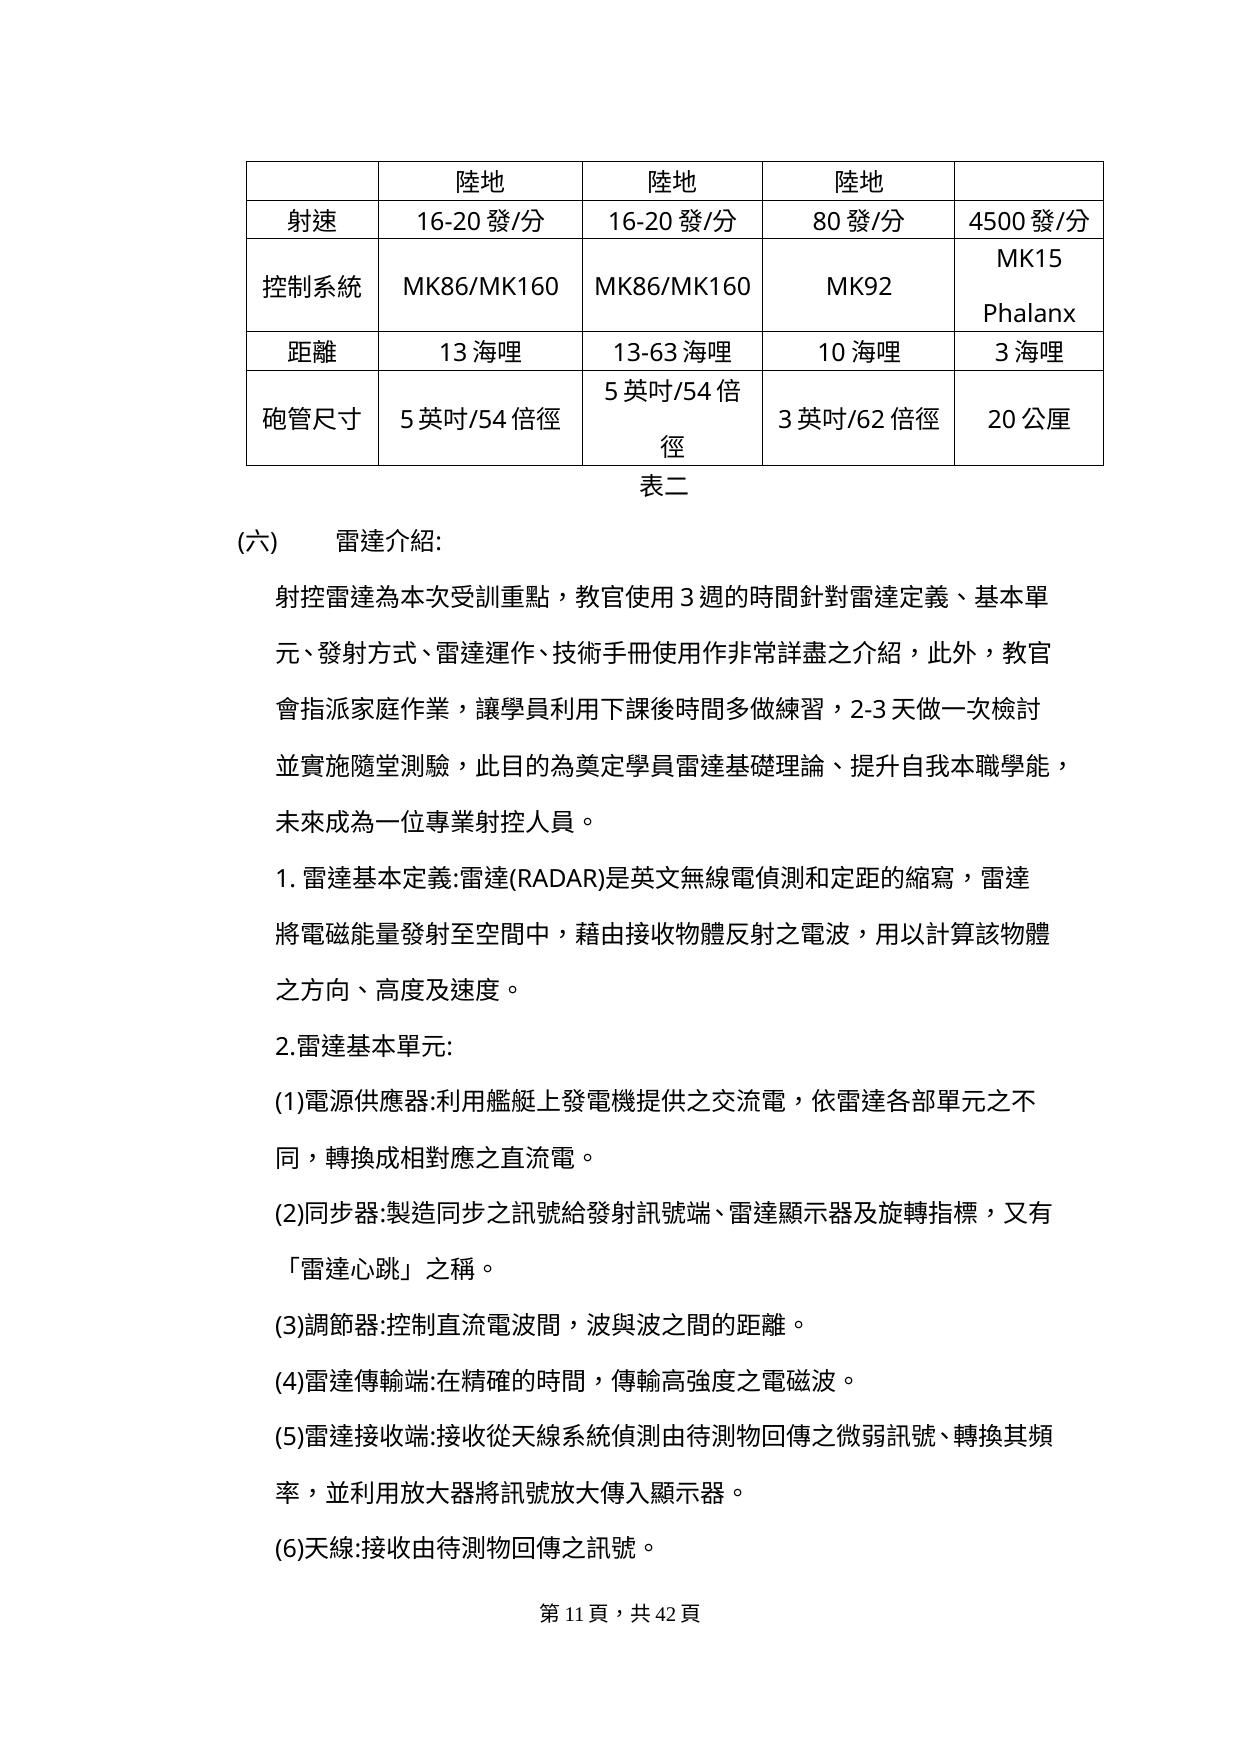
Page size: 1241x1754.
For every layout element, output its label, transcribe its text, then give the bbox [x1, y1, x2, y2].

table_cell 3英吋/62倍徑 [763, 371, 954, 464]
table_cell 5英吋/54倍徑 [583, 371, 762, 464]
table_cell 16-20發/分 [379, 201, 582, 238]
table_cell MK15 Phalanx [955, 239, 1103, 331]
table_cell 控制系統 [247, 239, 378, 331]
text 1. 雷達基本定義:雷達(RADAR)是英文無線電偵測和定距的縮寫，雷達將電磁能量發射至空間中，藉由接收物體反射之電波，用以計算該物體之方向、高度及速度。 [275, 857, 1053, 1007]
table_cell 陸地 [583, 162, 762, 200]
table_cell 10海哩 [763, 332, 954, 370]
text 表二 [275, 466, 1053, 503]
text (5)雷達接收端:接收從天線系統偵測由待測物回傳之微弱訊號、轉換其頻率，並利用放大器將訊號放大傳入顯示器。 [275, 1416, 1053, 1510]
text (1)電源供應器:利用艦艇上發電機提供之交流電，依雷達各部單元之不同，轉換成相對應之直流電。 [275, 1081, 1053, 1175]
table_cell 20公厘 [955, 371, 1103, 464]
table_cell MK92 [763, 239, 954, 331]
table_cell 13-63海哩 [583, 332, 762, 370]
text (3)調節器:控制直流電波間，波與波之間的距離。 [275, 1305, 1053, 1342]
table_cell 80發/分 [763, 201, 954, 238]
table_cell 陸地 [379, 162, 582, 200]
table_cell 13海哩 [379, 332, 582, 370]
list 雷達介紹: [237, 521, 1053, 559]
table_cell 距離 [247, 332, 378, 370]
table_cell MK86/MK160 [583, 239, 762, 331]
table_cell MK86/MK160 [379, 239, 582, 331]
table_cell 射速 [247, 201, 378, 238]
text (2)同步器:製造同步之訊號給發射訊號端、雷達顯示器及旋轉指標，又有「雷達心跳」之稱。 [275, 1193, 1053, 1287]
table_cell 3海哩 [955, 332, 1103, 370]
table_cell 砲管尺寸 [247, 371, 378, 464]
table_cell [955, 162, 1103, 200]
table_cell 16-20發/分 [583, 201, 762, 238]
text 射控雷達為本次受訓重點，教官使用3週的時間針對雷達定義、基本單元、發射方式、雷達運作、技術手冊使用作非常詳盡之介紹，此外，教官會指派家庭作業，讓學員利用下課後時間多做練習，2-3天做一次檢討並實施隨堂測驗，此目的為奠定學員雷達基礎理論、提升自我本職學能，未來成為一位專業射控人員。 [275, 577, 1053, 839]
text (6)天線:接收由待測物回傳之訊號。 [275, 1528, 1053, 1566]
table_cell [247, 162, 378, 200]
table_cell 5英吋/54倍徑 [379, 371, 582, 464]
text (4)雷達傳輸端:在精確的時間，傳輸高強度之電磁波。 [275, 1361, 1053, 1398]
text 2.雷達基本單元: [275, 1026, 1053, 1063]
table_cell 陸地 [763, 162, 954, 200]
table_cell 4500發/分 [955, 201, 1103, 238]
